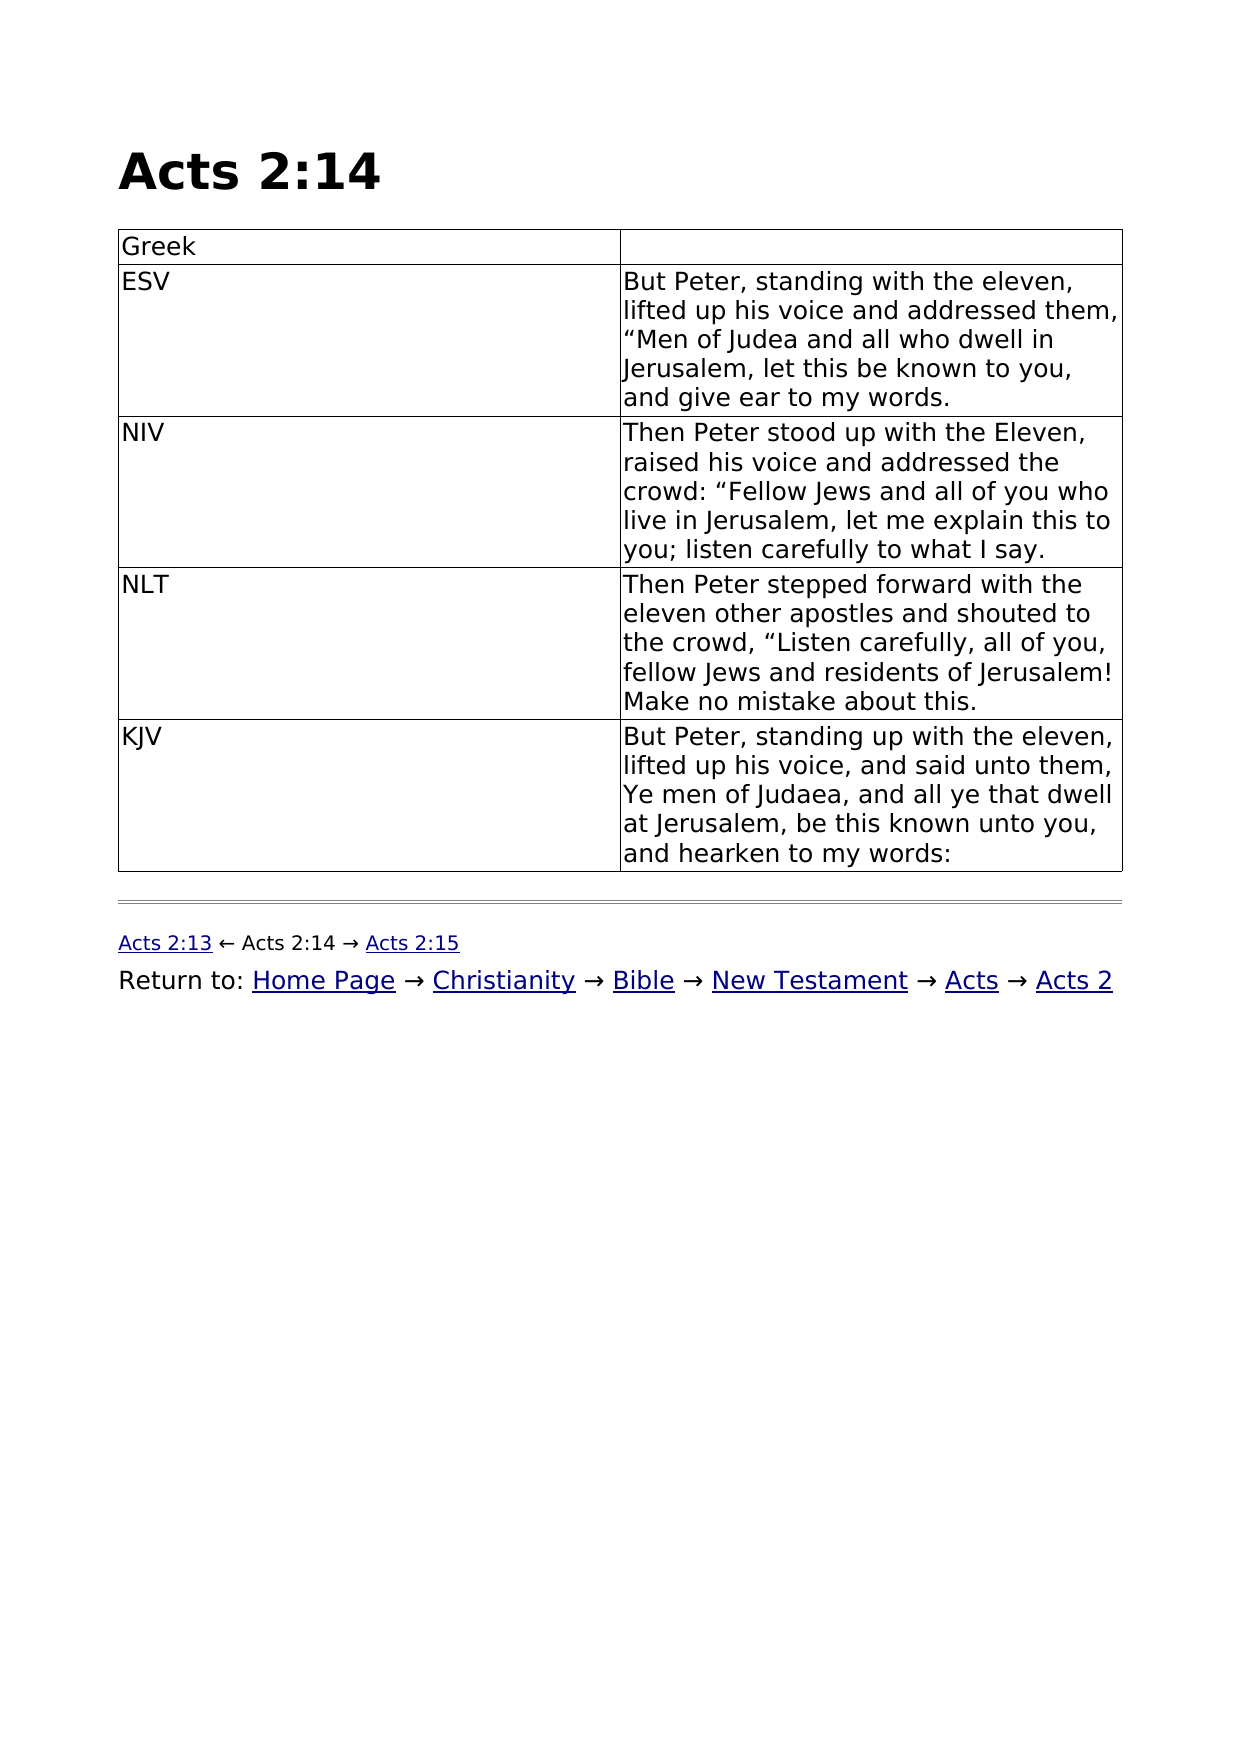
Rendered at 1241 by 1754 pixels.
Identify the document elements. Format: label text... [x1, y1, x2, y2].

table_cell ESV [119, 265, 620, 416]
table_cell NLT [119, 568, 620, 719]
text Return to: Home Page → Christianity → Bible → New Testament → Acts → Acts 2 [118, 966, 1122, 995]
table_cell KJV [119, 720, 620, 871]
text Acts 2:13 ← Acts 2:14 → Acts 2:15 [118, 932, 1122, 966]
table_cell But Peter, standing up with the eleven, lifted up his voice, and said unto them, Ye men of Judaea, and all ye that dwell at Jerusalem, be this known unto you, and hearken to my words: [621, 720, 1122, 871]
table_cell But Peter, standing with the eleven, lifted up his voice and addressed them, “Men of Judea and all who dwell in Jerusalem, let this be known to you, and give ear to my words. [621, 265, 1122, 416]
table_cell Then Peter stepped forward with the eleven other apostles and shouted to the crowd, “Listen carefully, all of you, fellow Jews and residents of Jerusalem! Make no mistake about this. [621, 568, 1122, 719]
table_header [621, 230, 1122, 264]
table_cell NIV [119, 417, 620, 567]
table_header Greek [119, 230, 620, 264]
table_cell Then Peter stood up with the Eleven, raised his voice and addressed the crowd: “Fellow Jews and all of you who live in Jerusalem, let me explain this to you; listen carefully to what I say. [621, 417, 1122, 567]
subtitle Acts 2:14 [118, 143, 1122, 201]
